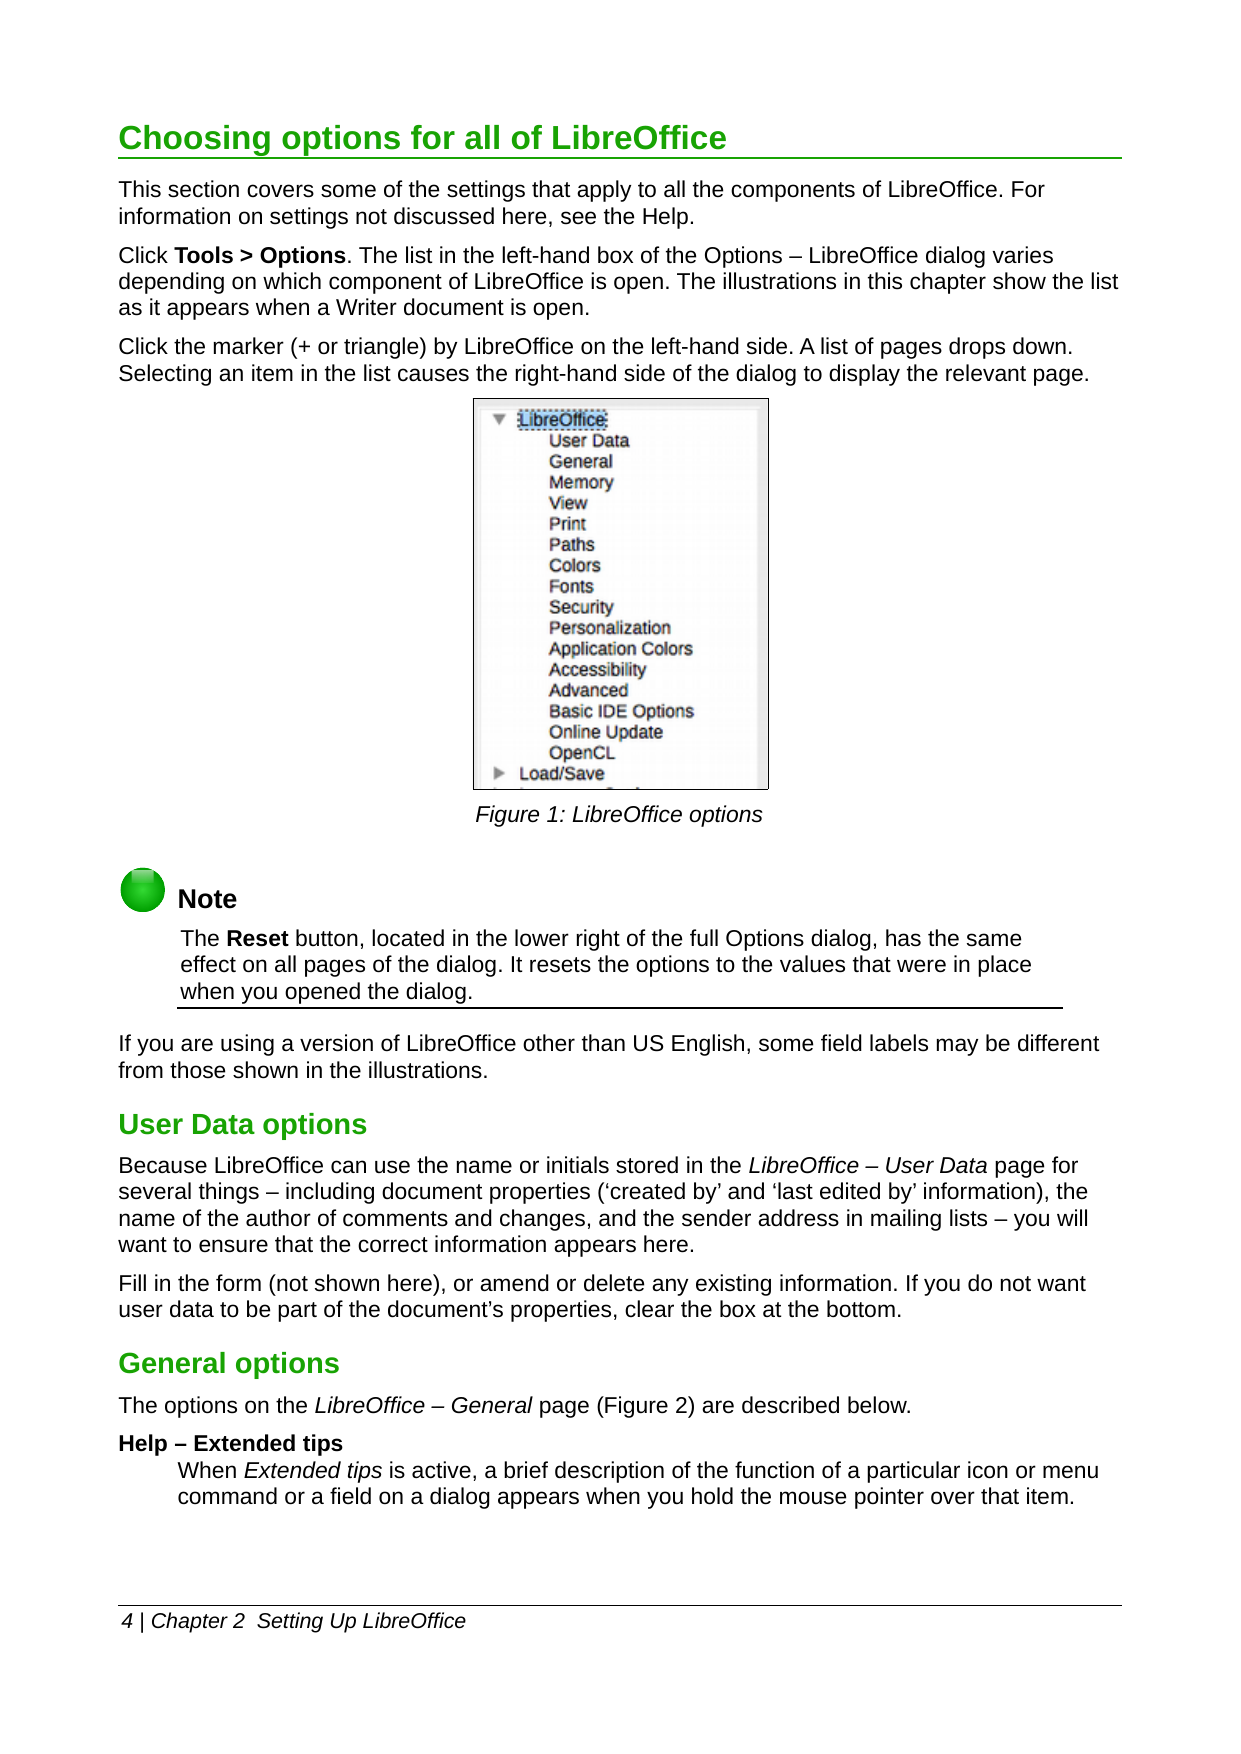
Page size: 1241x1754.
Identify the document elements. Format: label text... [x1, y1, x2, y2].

text Fill in the form (not shown here), or amend or delete any existing information. If you do not want user data to be part of the document’s properties, clear the box at the bottom. [118, 1270, 1122, 1323]
subtitle General options [118, 1346, 1122, 1380]
text Figure 1: LibreOffice options [456, 801, 784, 827]
text This section covers some of the settings that apply to all the components of LibreOffice. For information on settings not discussed here, see the Help. [118, 176, 1122, 229]
text Click the marker (+ or triangle) by LibreOffice on the left-hand side. A list of pages drops down. Selecting an item in the list causes the right-hand side of the dialog to display the relevant page. [118, 333, 1122, 386]
text When Extended tips is active, a brief description of the function of a particular icon or menu command or a field on a dialog appears when you hold the mouse pointer over that item. [177, 1457, 1122, 1509]
text The options on the LibreOffice – General page (Figure 2) are described below. [118, 1392, 1122, 1418]
text Help – Extended tips [118, 1430, 1122, 1457]
subtitle User Data options [118, 1107, 1122, 1140]
text If you are using a version of LibreOffice other than US English, some field labels may be different from those shown in the illustrations. [118, 1030, 1122, 1083]
text The Reset button, located in the lower right of the full Options dialog, has the same effect on all pages of the dialog. It resets the options to the values that were in place when you opened the dialog. [177, 922, 1063, 1007]
text Click Tools > Options. The list in the left-hand box of the Options – LibreOffice dialog varies depending on which component of LibreOffice is open. The illustrations in this chapter show the list as it appears when a Writer document is open. [118, 242, 1122, 321]
picture [474, 399, 768, 789]
subtitle Note [118, 865, 1122, 914]
text Because LibreOffice can use the name or initials stored in the LibreOffice – User Data page for several things – including document properties (‘created by’ and ‘last edited by’ information), the name of the author of comments and changes, and the sender address in mailing lists – you will want to ensure that the correct information appears here. [118, 1152, 1122, 1257]
subtitle Choosing options for all of LibreOffice [118, 118, 1122, 157]
